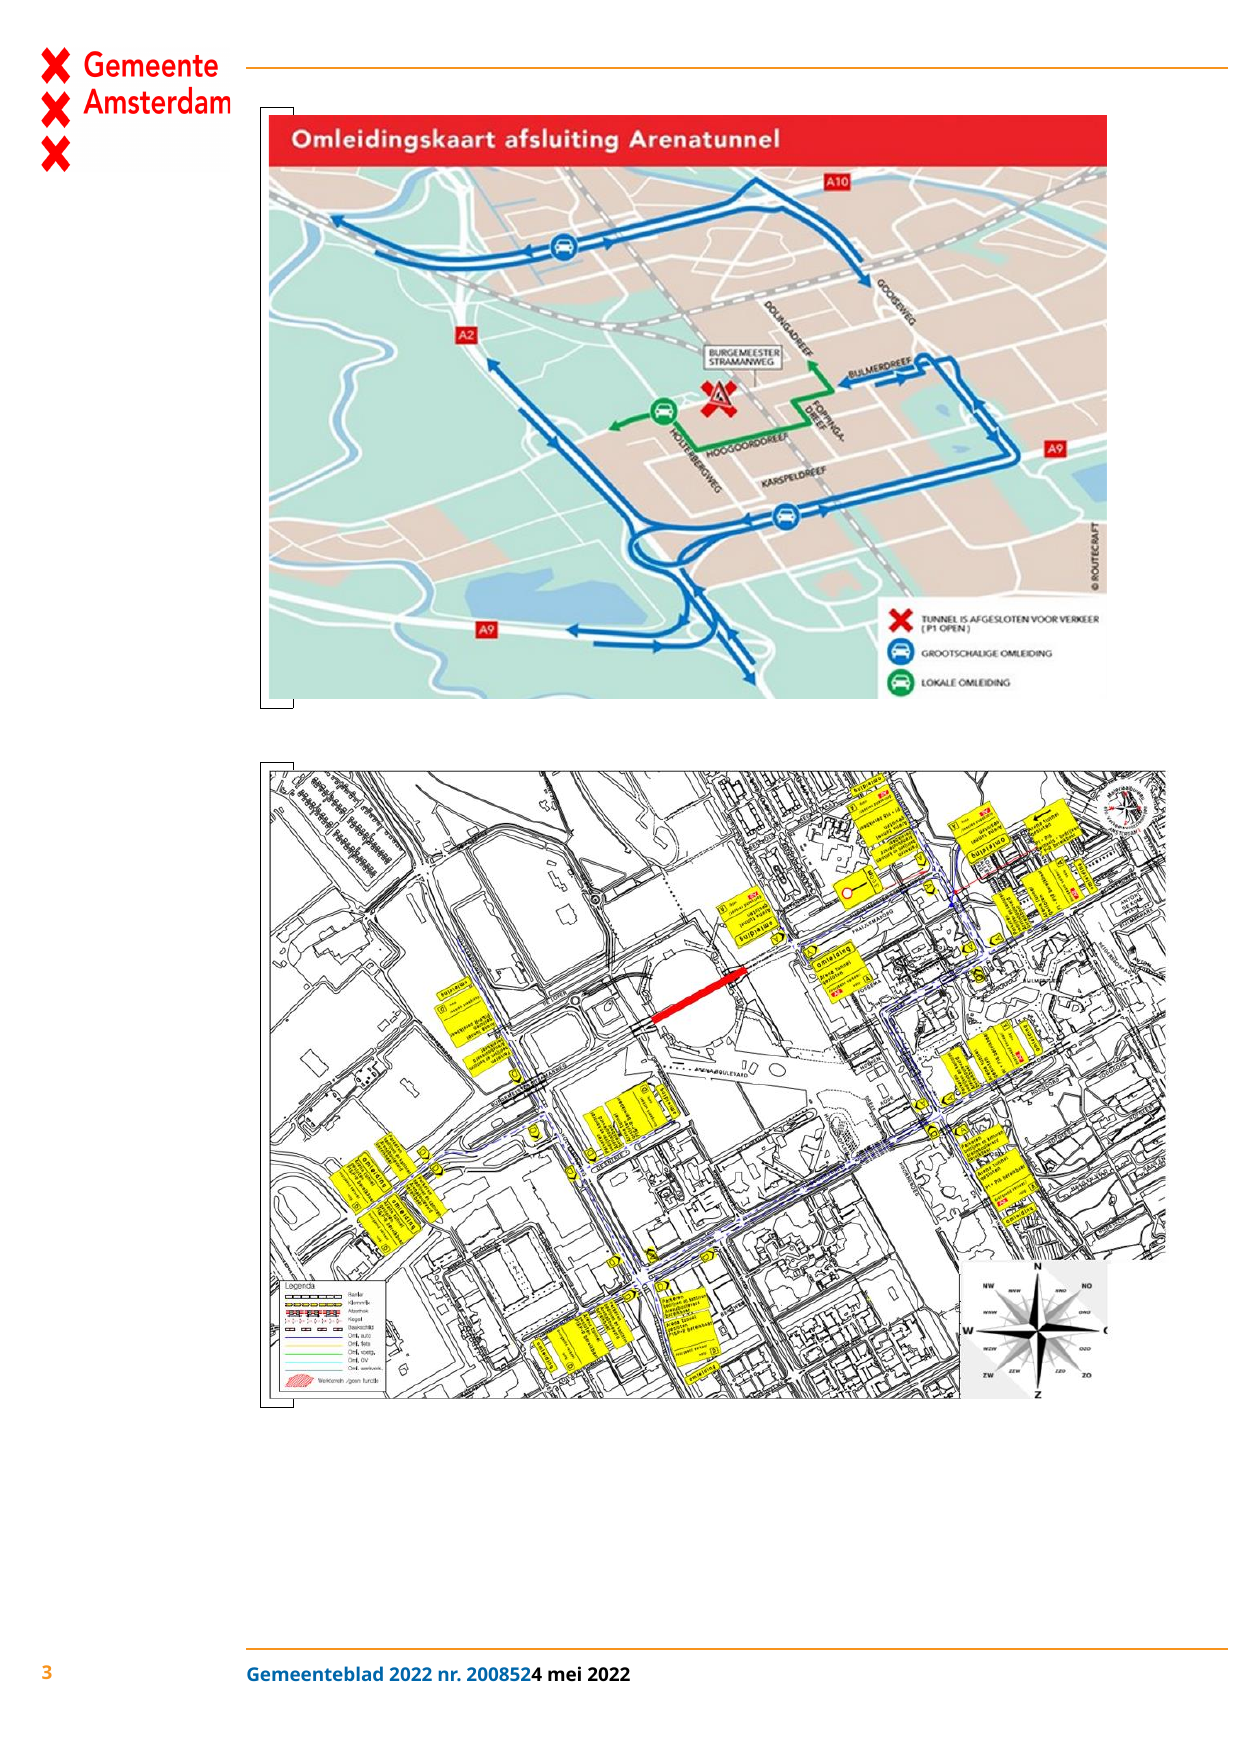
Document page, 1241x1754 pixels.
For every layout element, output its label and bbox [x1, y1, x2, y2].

picture [268, 770, 1173, 1399]
picture [268, 115, 1107, 699]
picture [41, 47, 231, 172]
